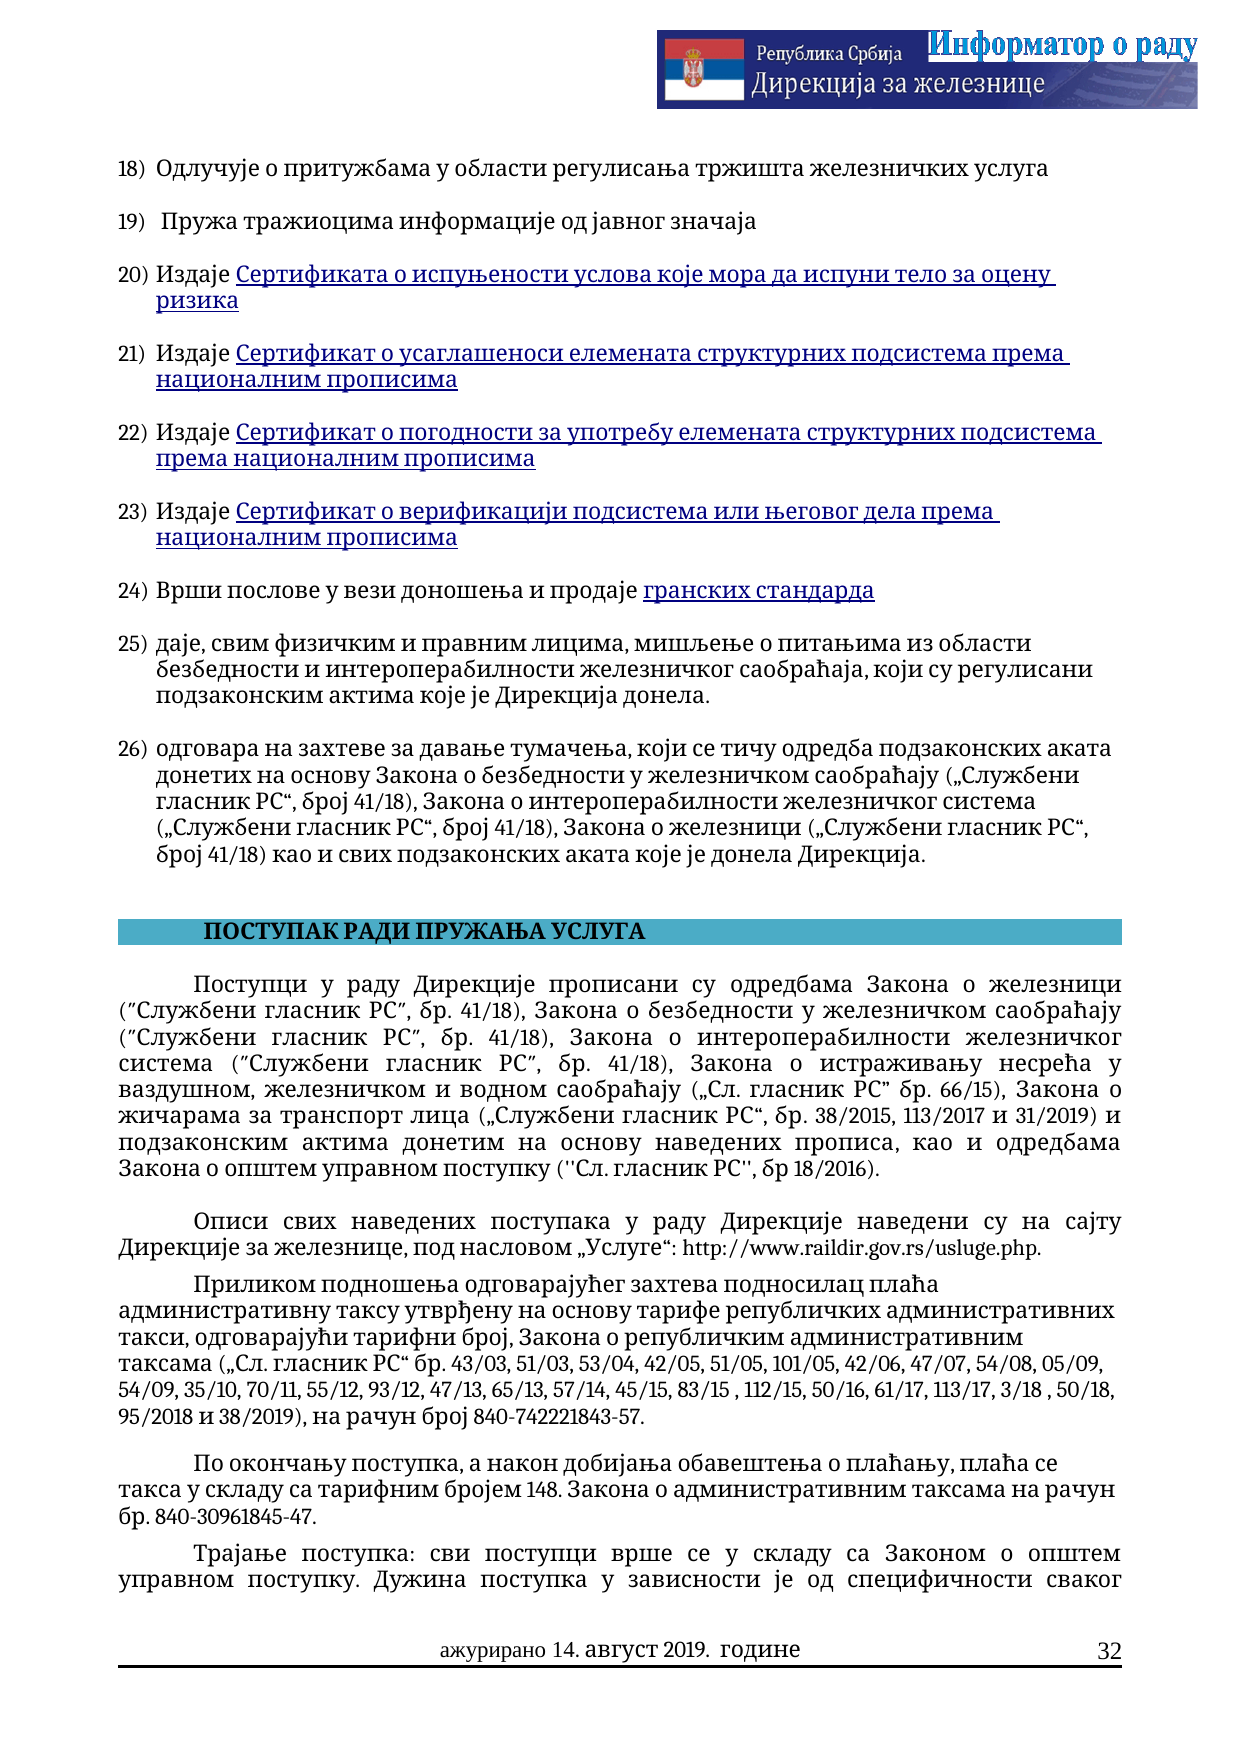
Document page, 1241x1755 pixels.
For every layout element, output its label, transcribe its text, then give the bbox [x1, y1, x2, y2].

text Поступци у раду Дирекције прописани су одредбама Закона о железници (″Службени гласник РС″, бр. 41/18), Закона о безбедности у железничком саобраћају (″Службени гласник РС″, бр. 41/18), Закона о интероперабилности железничког система (″Службени гласник РС″, бр. 41/18), Закона о истраживању несрећа у ваздушном, железничком и водном саобраћају („Сл. гласник РС” бр. 66/15), Закона о жичарама за транспорт лица („Службени гласник РС“, бр. 38/2015, 113/2017 и 31/2019) и подзаконским актима донетим на основу наведених прописа, као и одредбама Закона о општем управном поступку (''Сл. гласник РС'', бр 18/2016). [118, 972, 1122, 1182]
list Издаје Сертификат о верификацији подсистема или његовог дела према националним прописима [118, 499, 1122, 552]
list Издаје Сертификат о погодности за употребу елемената структурних подсистема према националним прописима [118, 420, 1122, 472]
subtitle ПОСТУПАК РАДИ ПРУЖАЊА УСЛУГА [118, 919, 1122, 945]
text Приликом подношења одговарајућег захтева подносилац плаћа административну таксу утврђену на основу тарифе републичких административних такси, одговарајући тарифни број, Закона о републичким административним таксама („Сл. гласник РС“ бр. 43/03, 51/03, 53/04, 42/05, 51/05, 101/05, 42/06, 47/07, 54/08, 05/09, 54/09, 35/10, 70/11, 55/12, 93/12, 47/13, 65/13, 57/14, 45/15, 83/15 , 112/15, 50/16, 61/17, 113/17, 3/18 , 50/18, 95/2018 и 38/2019), на рачун број 840-742221843-57. [118, 1272, 1122, 1430]
list Издаје Сертификат о усаглашеноси елемената структурних подсистема према националним прописима [118, 341, 1122, 393]
list Пружа тражиоцима информације од јавног значаја [118, 209, 1122, 235]
list Издаје Сертификата о испуњености услова које мора да испуни тело за оцену ризика [118, 262, 1122, 314]
list Врши послове у вези доношења и продаје гранских стандарда [118, 578, 1122, 604]
text По окончању поступка, а након добијања обавештења о плаћању, плаћа се такса у складу са тарифним бројем 148. Закона о административним таксама на рачун бр. 840-30961845-47. [118, 1451, 1122, 1530]
text Описи свих наведених поступака у раду Дирекције наведени су на сајту Дирекције за железнице, под насловом „Услуге“: http://www.raildir.gov.rs/usluge.php. [118, 1209, 1122, 1261]
list одговара на захтеве за давање тумачења, који се тичу одредба подзаконских аката донетих на основу Закона о безбедности у железничком саобраћају („Службени гласник РС“, број 41/18), Закона о интероперабилности железничког система („Службени гласник РС“, број 41/18), Закона о железници („Службени гласник РС“, број 41/18) као и свих подзаконских аката које је донела Дирекција. [118, 736, 1122, 868]
list даје, свим физичким и правним лицима, мишљење о питањима из области безбедности и интероперабилности железничког саобраћаја, који су регулисани подзаконским актима које је Дирекција донела. [118, 631, 1122, 710]
list Одлучује о притужбама у области регулисања тржишта железничких услуга [118, 156, 1122, 183]
text Трајање поступка: сви поступци врше се у складу са Законом о општем управном поступку. Дужина поступка у зависности је од специфичности сваког [118, 1540, 1122, 1593]
